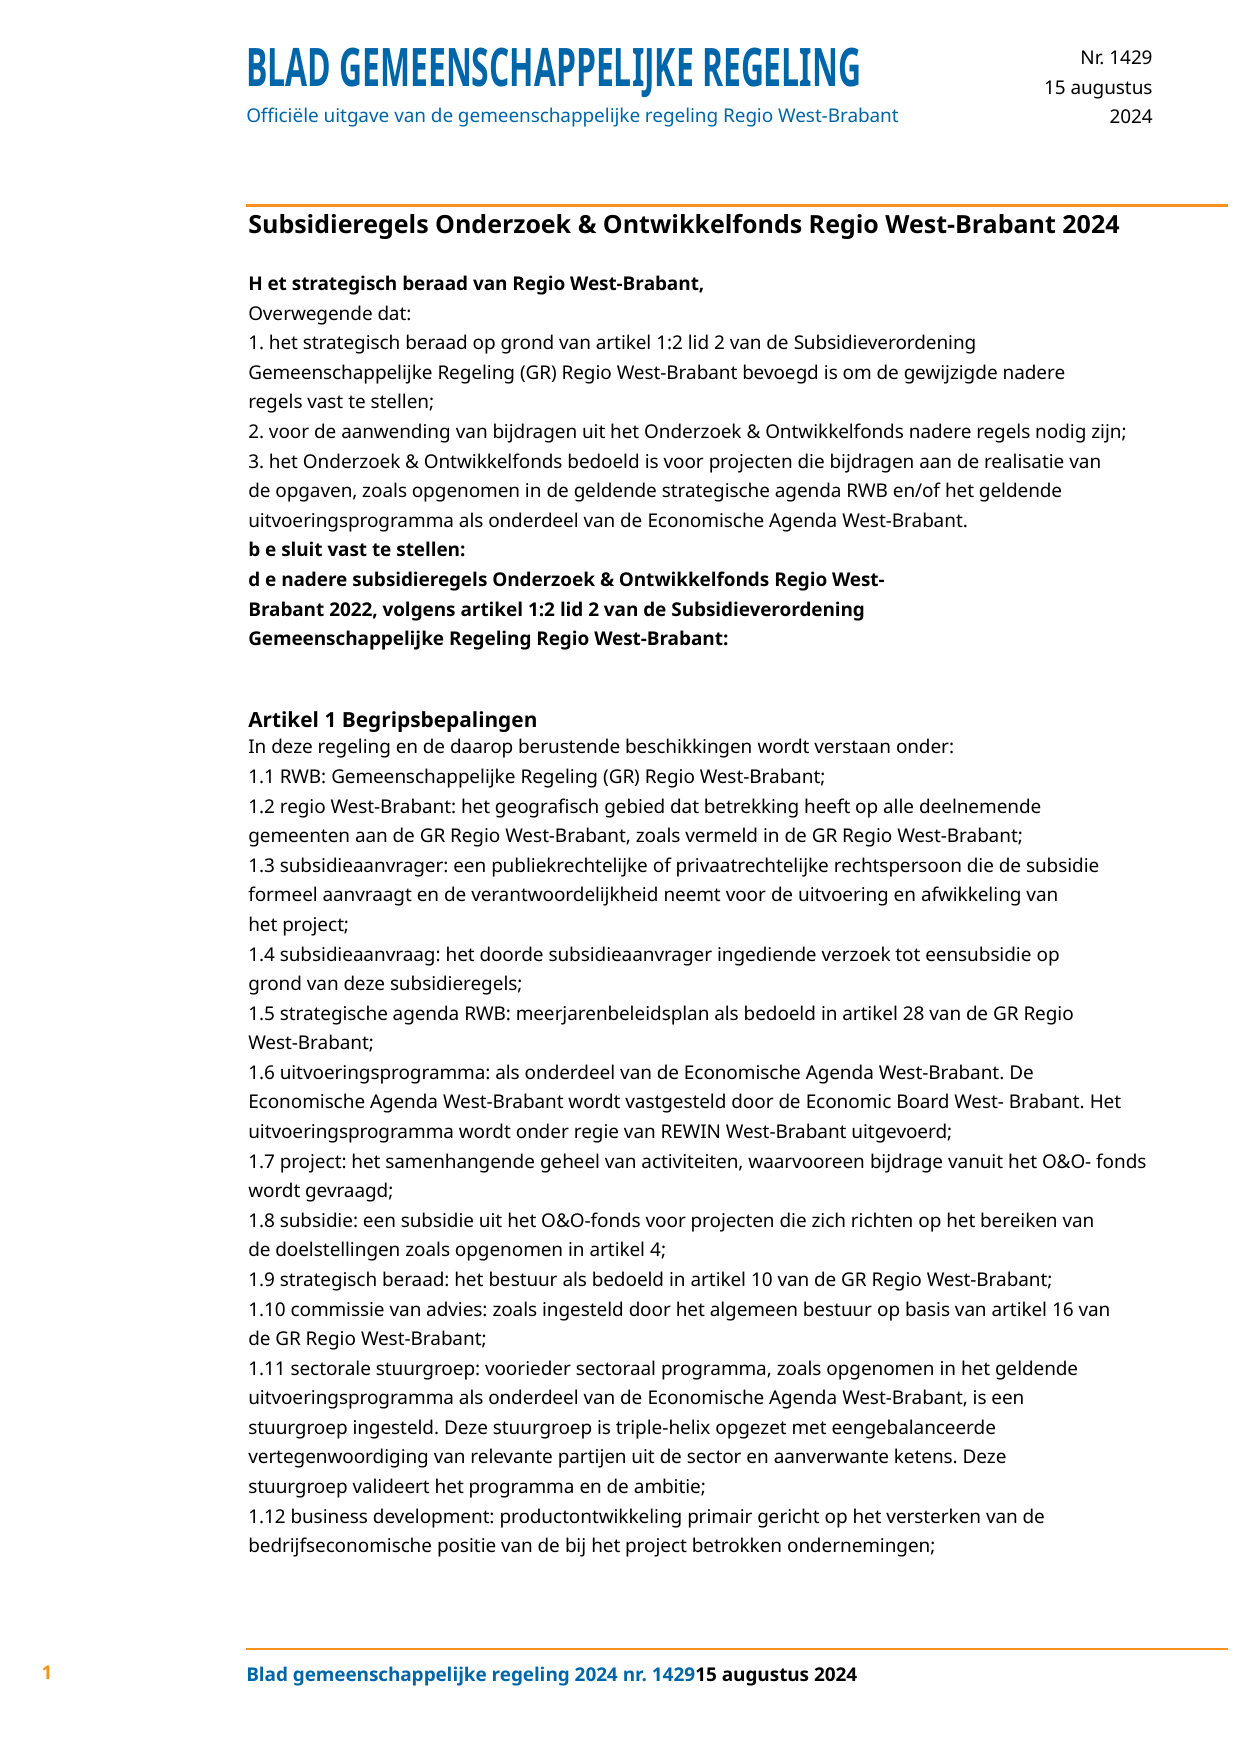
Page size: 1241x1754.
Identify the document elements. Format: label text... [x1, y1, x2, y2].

text In deze regeling en de daarop berustende beschikkingen wordt verstaan onder: [248, 734, 1152, 759]
text West-Brabant; [248, 1029, 1152, 1055]
text 1.3 subsidieaanvrager: een publiekrechtelijke of privaatrechtelijke rechtspersoon die de subsidie formeel aanvraagt en de verantwoordelijkheid neemt voor de uitvoering en afwikkeling van het project; [248, 852, 1152, 937]
text 1.8 subsidie: een subsidie uit het O&O-fonds voor projecten die zich richten op het bereiken van de doelstellingen zoals opgenomen in artikel 4; [248, 1207, 1152, 1262]
text 1.2 regio West-Brabant: het geografisch gebied dat betrekking heeft op alle deelnemende gemeenten aan de GR Regio West-Brabant, zoals vermeld in de GR Regio West-Brabant; [248, 793, 1152, 848]
text 1.1 RWB: Gemeenschappelijke Regeling (GR) Regio West-Brabant; [248, 763, 1152, 789]
text Overwegende dat: [248, 300, 1152, 326]
text H et strategisch beraad van Regio West-Brabant, [248, 270, 1152, 296]
text 1.4 subsidieaanvraag: het doorde subsidieaanvrager ingediende verzoek tot eensubsidie op grond van deze subsidieregels; [248, 941, 1152, 996]
text 1. het strategisch beraad op grond van artikel 1:2 lid 2 van de Subsidieverordening Gemeenschappelijke Regeling (GR) Regio West-Brabant bevoegd is om de gewijzigde nadere regels vast te stellen; [248, 329, 1152, 414]
text 1.6 uitvoeringsprogramma: als onderdeel van de Economische Agenda West-Brabant. De Economische Agenda West-Brabant wordt vastgesteld door de Economic Board West- Brabant. Het uitvoeringsprogramma wordt onder regie van REWIN West-Brabant uitgevoerd; [248, 1059, 1152, 1144]
text 1.11 sectorale stuurgroep: voorieder sectoraal programma, zoals opgenomen in het geldende uitvoeringsprogramma als onderdeel van de Economische Agenda West-Brabant, is een stuurgroep ingesteld. Deze stuurgroep is triple-helix opgezet met eengebalanceerde [248, 1355, 1152, 1440]
text d e nadere subsidieregels Onderzoek & Ontwikkelfonds Regio West- Brabant 2022, volgens artikel 1:2 lid 2 van de Subsidieverordening Gemeenschappelijke Regeling Regio West-Brabant: [248, 566, 1152, 651]
text 3. het Onderzoek & Ontwikkelfonds bedoeld is voor projecten die bijdragen aan de realisatie van de opgaven, zoals opgenomen in de geldende strategische agenda RWB en/of het geldende uitvoeringsprogramma als onderdeel van de Economische Agenda West-Brabant. [248, 448, 1152, 533]
text 1.5 strategische agenda RWB: meerjarenbeleidsplan als bedoeld in artikel 28 van de GR Regio [248, 1000, 1152, 1026]
text Artikel 1 Begripsbepalingen [248, 705, 1152, 734]
text Subsidieregels Onderzoek & Ontwikkelfonds Regio West-Brabant 2024 [248, 207, 1152, 241]
text 1.7 project: het samenhangende geheel van activiteiten, waarvooreen bijdrage vanuit het O&O- fonds wordt gevraagd; [248, 1148, 1152, 1203]
text vertegenwoordiging van relevante partijen uit de sector en aanverwante ketens. Deze stuurgroep valideert het programma en de ambitie; [248, 1444, 1152, 1499]
text 1.10 commissie van advies: zoals ingesteld door het algemeen bestuur op basis van artikel 16 van de GR Regio West-Brabant; [248, 1296, 1152, 1351]
text 2. voor de aanwending van bijdragen uit het Onderzoek & Ontwikkelfonds nadere regels nodig zijn; [248, 418, 1152, 444]
text b e sluit vast te stellen: [248, 537, 1152, 562]
text 1.12 business development: productontwikkeling primair gericht op het versterken van de bedrijfseconomische positie van de bij het project betrokken ondernemingen; [248, 1503, 1152, 1558]
text 1.9 strategisch beraad: het bestuur als bedoeld in artikel 10 van de GR Regio West-Brabant; [248, 1266, 1152, 1292]
picture [41, 47, 231, 172]
